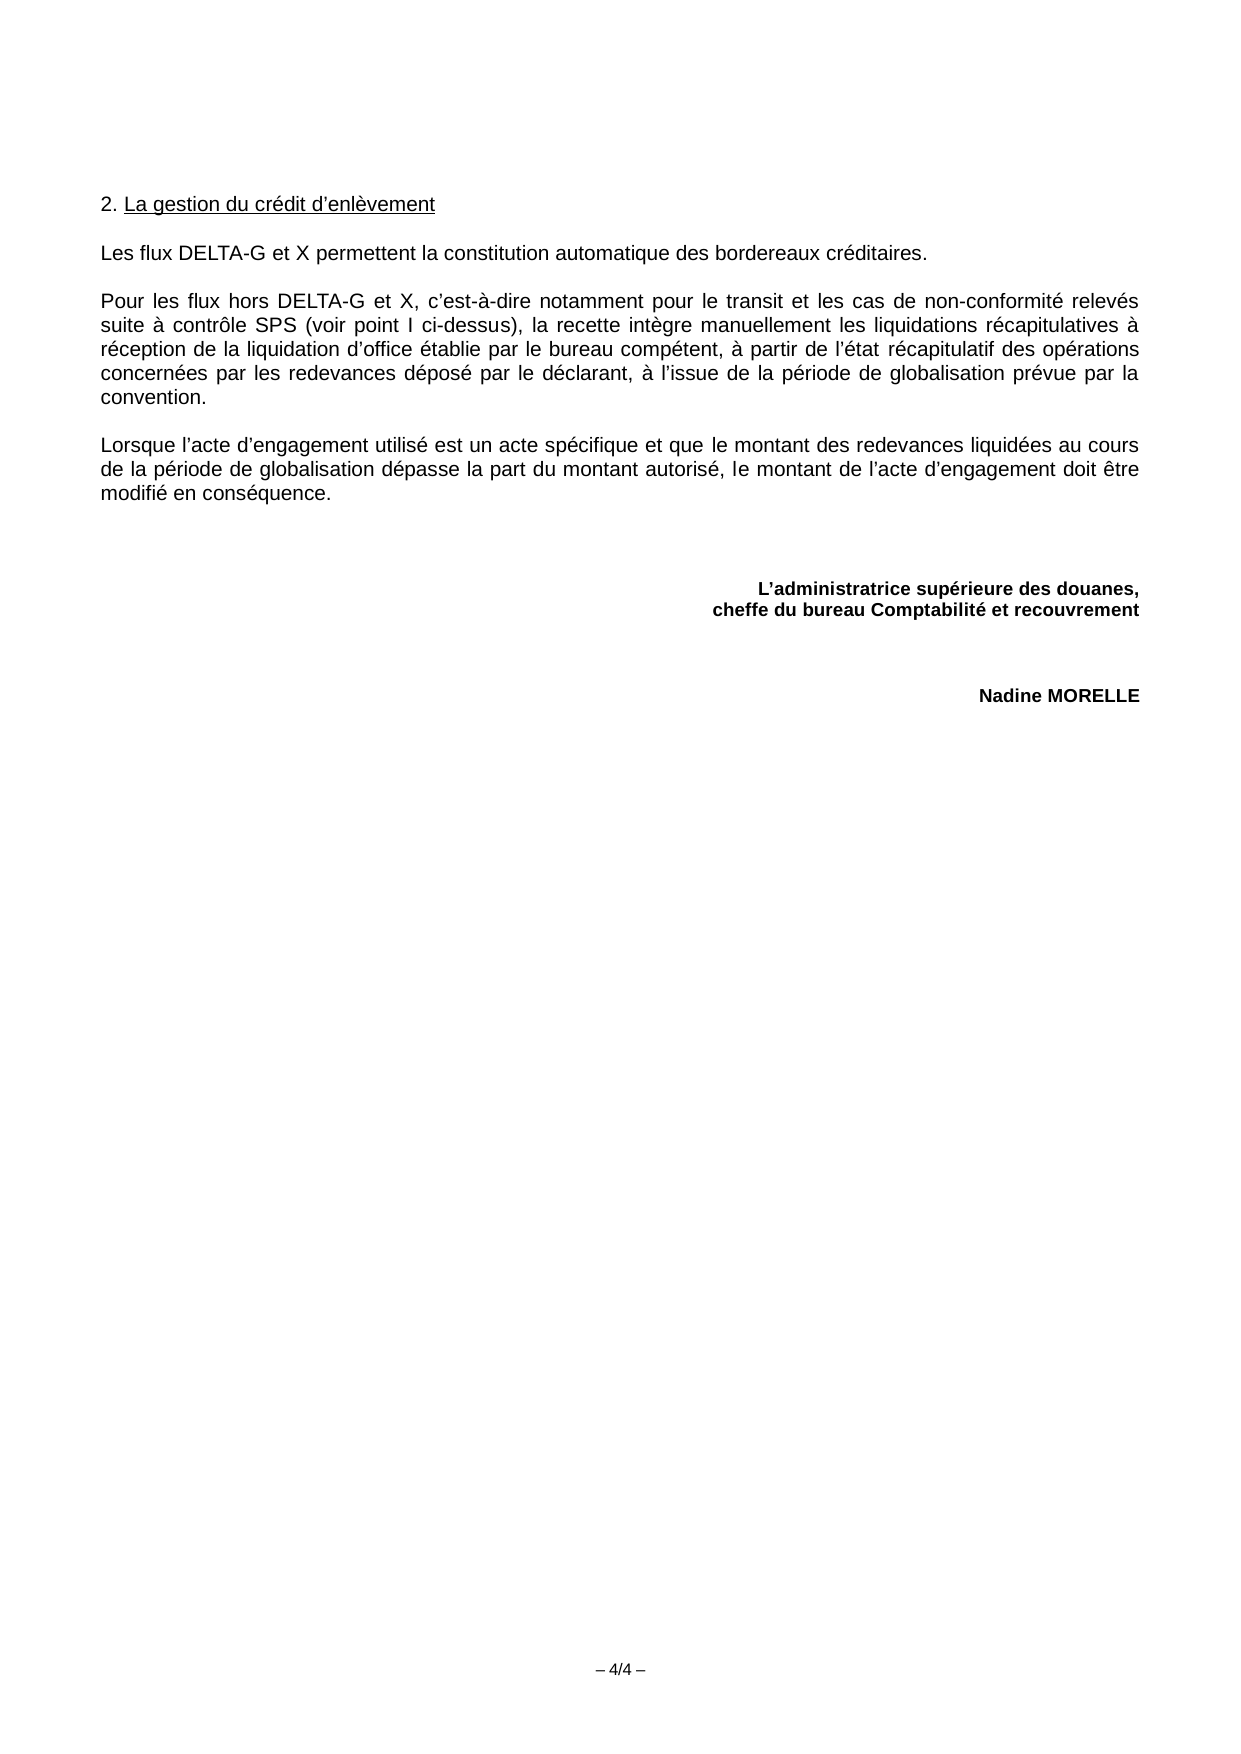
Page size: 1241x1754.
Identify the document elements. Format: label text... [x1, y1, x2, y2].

text Lorsque l’acte d’engagement utilisé est un acte spécifique et que le montant des redevances liquidées au cours de la période de globalisation dépasse la part du montant autorisé, le montant de l’acte d’engagement doit être modifié en conséquence. [100, 433, 1140, 505]
text Pour les flux hors DELTA-G et X, c’est-à-dire notamment pour le transit et les cas de non-conformité relevés suite à contrôle SPS (voir point I ci-dessus), la recette intègre manuellement les liquidations récapitulatives à réception de la liquidation d’office établie par le bureau compétent, à partir de l’état récapitulatif des opérations concernées par les redevances déposé par le déclarant, à l’issue de la période de globalisation prévue par la convention. [100, 289, 1140, 409]
text Les flux DELTA-G et X permettent la constitution automatique des bordereaux créditaires. [100, 241, 1140, 264]
text 2. La gestion du crédit d’enlèvement [100, 192, 1140, 216]
text Nadine MORELLE [100, 685, 1140, 707]
text cheffe du bureau Comptabilité et recouvrement [100, 599, 1140, 621]
text L’administratrice supérieure des douanes, [100, 577, 1140, 599]
